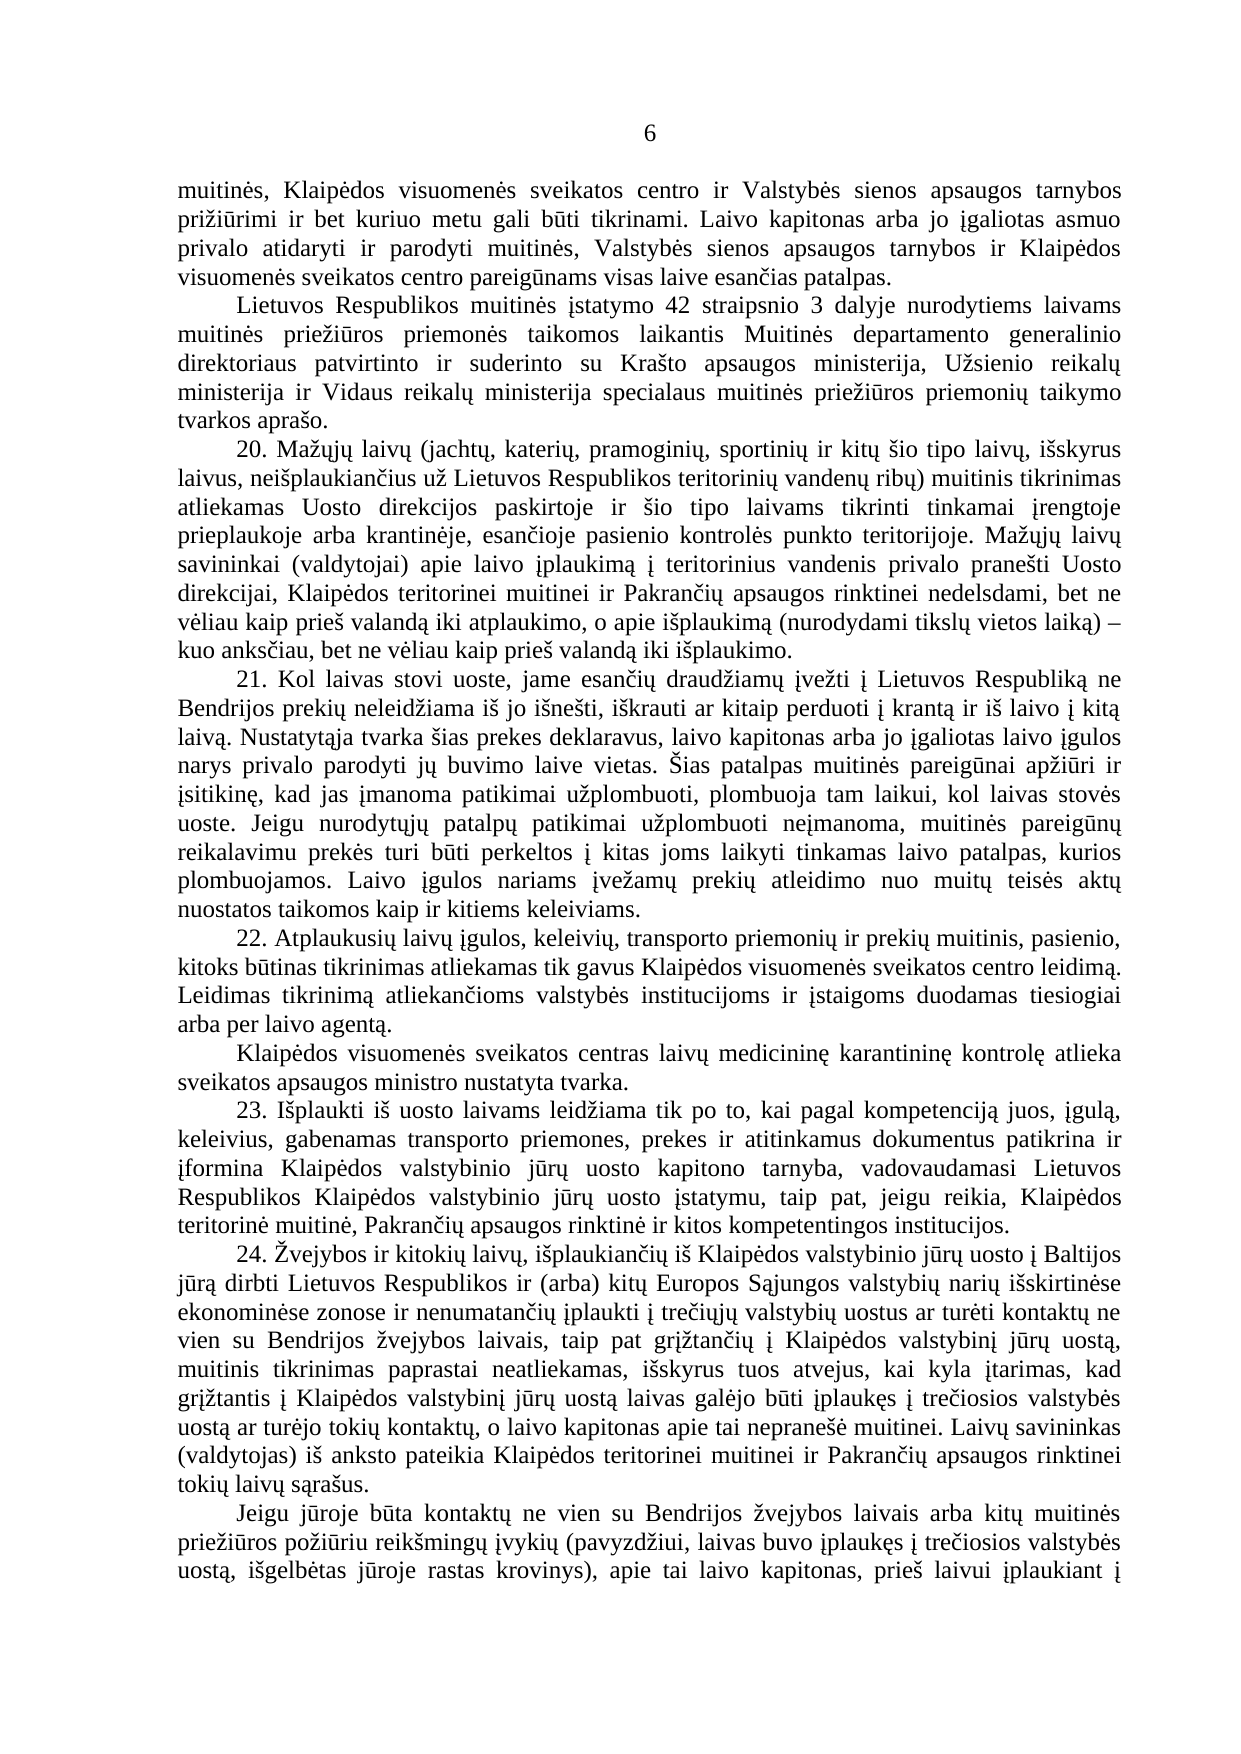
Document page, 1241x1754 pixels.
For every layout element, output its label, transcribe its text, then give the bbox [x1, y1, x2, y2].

text 21. Kol laivas stovi uoste, jame esančių draudžiamų įvežti į Lietuvos Respubliką ne Bendrijos prekių neleidžiama iš jo išnešti, iškrauti ar kitaip perduoti į krantą ir iš laivo į kitą laivą. Nustatytąja tvarka šias prekes deklaravus, laivo kapitonas arba jo įgaliotas laivo įgulos narys privalo parodyti jų buvimo laive vietas. Šias patalpas muitinės pareigūnai apžiūri ir įsitikinę, kad jas įmanoma patikimai užplombuoti, plombuoja tam laikui, kol laivas stovės uoste. Jeigu nurodytųjų patalpų patikimai užplombuoti neįmanoma, muitinės pareigūnų reikalavimu prekės turi būti perkeltos į kitas joms laikyti tinkamas laivo patalpas, kurios plombuojamos. Laivo įgulos nariams įvežamų prekių atleidimo nuo muitų teisės aktų nuostatos taikomos kaip ir kitiems keleiviams. [177, 664, 1122, 923]
text 23. Išplaukti iš uosto laivams leidžiama tik po to, kai pagal kompetenciją juos, įgulą, keleivius, gabenamas transporto priemones, prekes ir atitinkamus dokumentus patikrina ir įformina Klaipėdos valstybinio jūrų uosto kapitono tarnyba, vadovaudamasi Lietuvos Respublikos Klaipėdos valstybinio jūrų uosto įstatymu, taip pat, jeigu reikia, Klaipėdos teritorinė muitinė, Pakrančių apsaugos rinktinė ir kitos kompetentingos institucijos. [177, 1096, 1122, 1239]
text 24. Žvejybos ir kitokių laivų, išplaukiančių iš Klaipėdos valstybinio jūrų uosto į Baltijos jūrą dirbti Lietuvos Respublikos ir (arba) kitų Europos Sąjungos valstybių narių išskirtinėse ekonominėse zonose ir nenumatančių įplaukti į trečiųjų valstybių uostus ar turėti kontaktų ne vien su Bendrijos žvejybos laivais, taip pat grįžtančių į Klaipėdos valstybinį jūrų uostą, muitinis tikrinimas paprastai neatliekamas, išskyrus tuos atvejus, kai kyla įtarimas, kad grįžtantis į Klaipėdos valstybinį jūrų uostą laivas galėjo būti įplaukęs į trečiosios valstybės uostą ar turėjo tokių kontaktų, o laivo kapitonas apie tai nepranešė muitinei. Laivų savininkas (valdytojas) iš anksto pateikia Klaipėdos teritorinei muitinei ir Pakrančių apsaugos rinktinei tokių laivų sąrašus. [177, 1239, 1122, 1498]
text Klaipėdos visuomenės sveikatos centras laivų medicininę karantininę kontrolę atlieka sveikatos apsaugos ministro nustatyta tvarka. [177, 1038, 1122, 1096]
text 22. Atplaukusių laivų įgulos, keleivių, transporto priemonių ir prekių muitinis, pasienio, kitoks būtinas tikrinimas atliekamas tik gavus Klaipėdos visuomenės sveikatos centro leidimą. Leidimas tikrinimą atliekančioms valstybės institucijoms ir įstaigoms duodamas tiesiogiai arba per laivo agentą. [177, 923, 1122, 1038]
text Lietuvos Respublikos muitinės įstatymo 42 straipsnio 3 dalyje nurodytiems laivams muitinės priežiūros priemonės taikomos laikantis Muitinės departamento generalinio direktoriaus patvirtinto ir suderinto su Krašto apsaugos ministerija, Užsienio reikalų ministerija ir Vidaus reikalų ministerija specialaus muitinės priežiūros priemonių taikymo tvarkos aprašo. [177, 291, 1122, 434]
text Jeigu jūroje būta kontaktų ne vien su Bendrijos žvejybos laivais arba kitų muitinės priežiūros požiūriu reikšmingų įvykių (pavyzdžiui, laivas buvo įplaukęs į trečiosios valstybės uostą, išgelbėtas jūroje rastas krovinys), apie tai laivo kapitonas, prieš laivui įplaukiant į [177, 1498, 1122, 1584]
text muitinės, Klaipėdos visuomenės sveikatos centro ir Valstybės sienos apsaugos tarnybos prižiūrimi ir bet kuriuo metu gali būti tikrinami. Laivo kapitonas arba jo įgaliotas asmuo privalo atidaryti ir parodyti muitinės, Valstybės sienos apsaugos tarnybos ir Klaipėdos visuomenės sveikatos centro pareigūnams visas laive esančias patalpas. [177, 176, 1122, 291]
text 20. Mažųjų laivų (jachtų, katerių, pramoginių, sportinių ir kitų šio tipo laivų, išskyrus laivus, neišplaukiančius už Lietuvos Respublikos teritorinių vandenų ribų) muitinis tikrinimas atliekamas Uosto direkcijos paskirtoje ir šio tipo laivams tikrinti tinkamai įrengtoje prieplaukoje arba krantinėje, esančioje pasienio kontrolės punkto teritorijoje. Mažųjų laivų savininkai (valdytojai) apie laivo įplaukimą į teritorinius vandenis privalo pranešti Uosto direkcijai, Klaipėdos teritorinei muitinei ir Pakrančių apsaugos rinktinei nedelsdami, bet ne vėliau kaip prieš valandą iki atplaukimo, o apie išplaukimą (nurodydami tikslų vietos laiką) – kuo anksčiau, bet ne vėliau kaip prieš valandą iki išplaukimo. [177, 434, 1122, 664]
